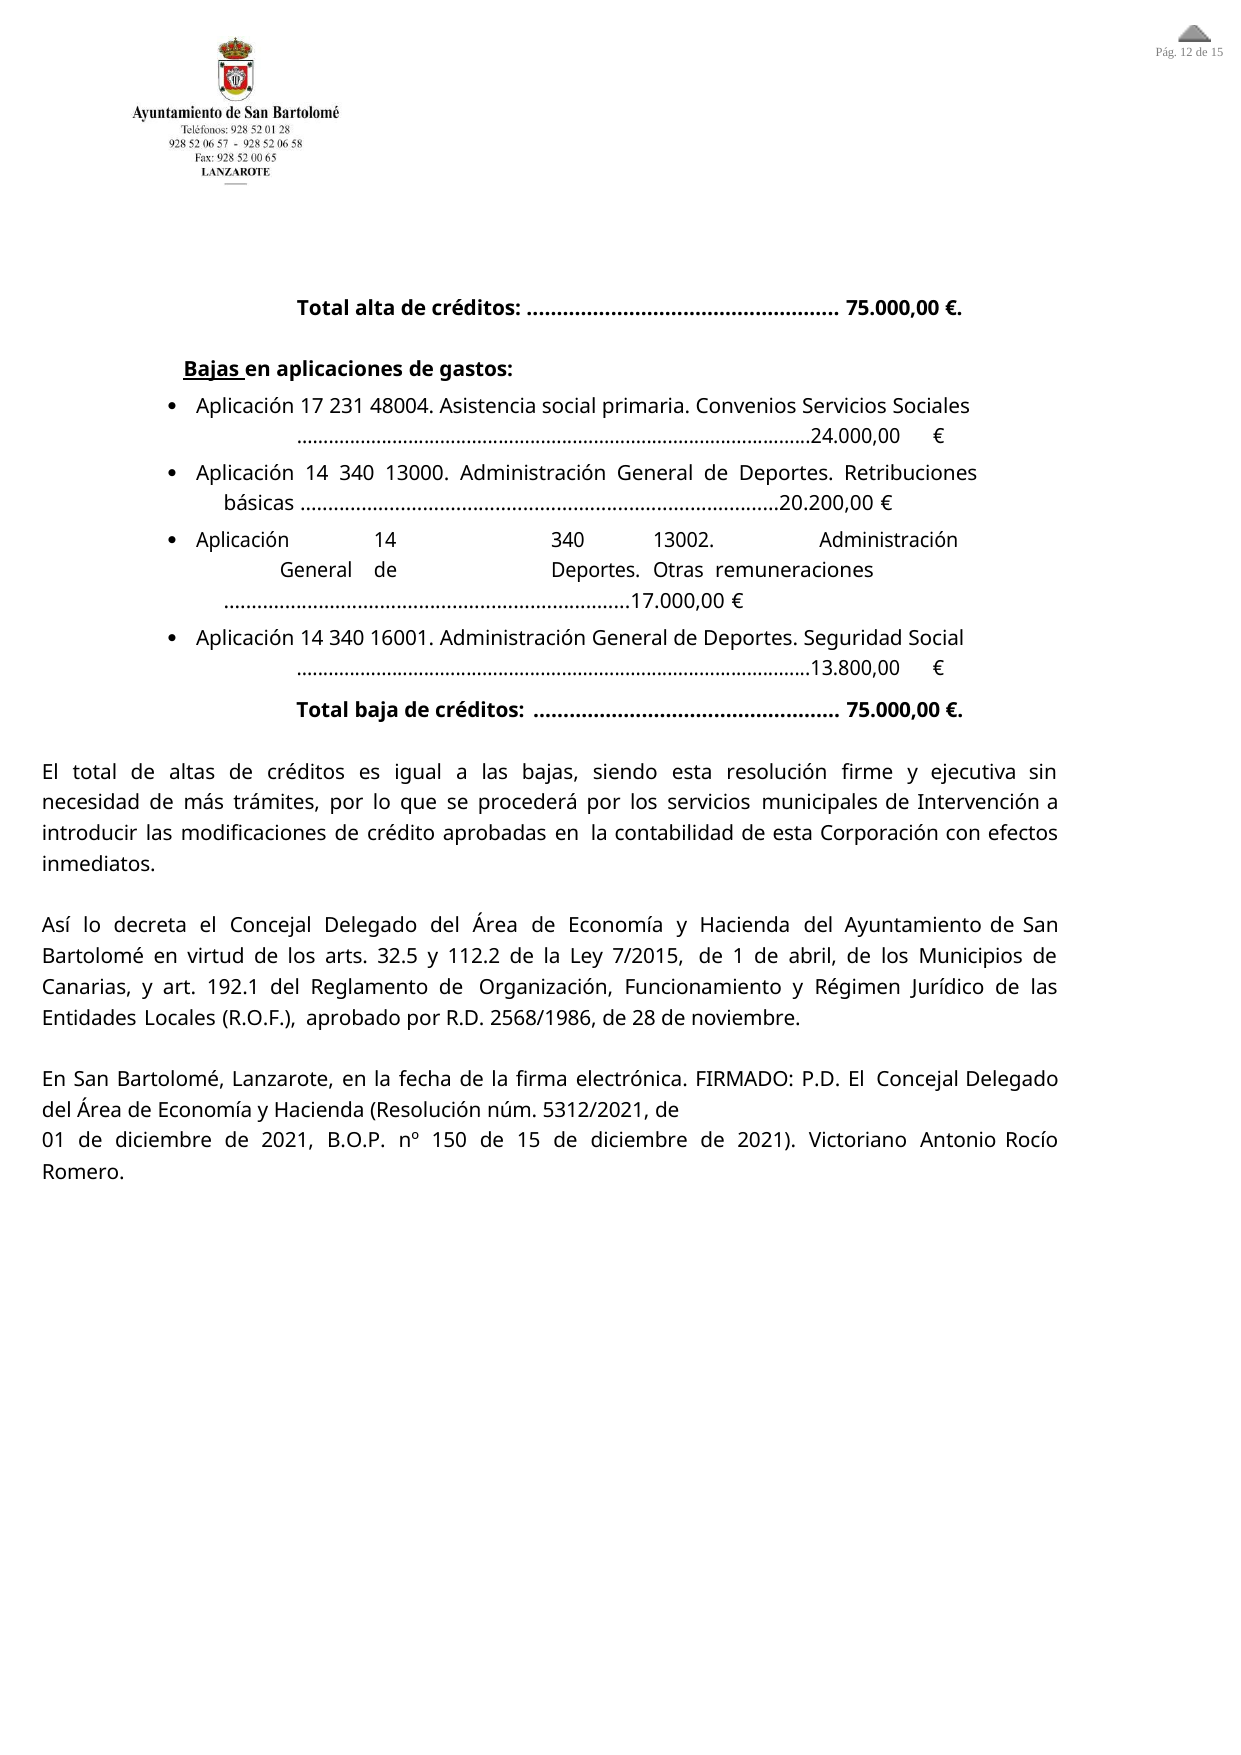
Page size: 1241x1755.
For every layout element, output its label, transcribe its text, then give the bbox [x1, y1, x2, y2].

list Aplicación 14 340 13002. Administración General de Deportes. Otras remuneraciones .........................................................................17.000,00 € [168, 525, 1058, 614]
text Total baja de créditos: ................................................... 75.000,00 €. [237, 696, 1022, 724]
text .................................................................................................24.000,00 € [233, 421, 1007, 450]
picture [1177, 25, 1211, 42]
list Aplicación 14 340 13000. Administración General de Deportes. Retribuciones básicas ......................................................................................20.200,00 € [168, 458, 1058, 517]
picture [130, 36, 342, 186]
list Aplicación 14 340 16001. Administración General de Deportes. Seguridad Social [168, 623, 1236, 651]
text .................................................................................................13.800,00 € [42, 653, 1199, 682]
text En San Bartolomé, Lanzarote, en la fecha de la firma electrónica. FIRMADO: P.D. El Concejal Delegado del Área de Economía y Hacienda (Resolución núm. 5312/2021, de [42, 1064, 1058, 1123]
text 01 de diciembre de 2021, B.O.P. nº 150 de 15 de diciembre de 2021). Victoriano Antonio Rocío Romero. [42, 1126, 1059, 1185]
text El total de altas de créditos es igual a las bajas, siendo esta resolución firme y ejecutiva sin necesidad de más trámites, por lo que se procederá por los servicios municipales de Intervención a introducir las modificaciones de crédito aprobadas en la contabilidad de esta Corporación con efectos inmediatos. [42, 757, 1058, 877]
text Así lo decreta el Concejal Delegado del Área de Economía y Hacienda del Ayuntamiento de San Bartolomé en virtud de los arts. 32.5 y 112.2 de la Ley 7/2015, de 1 de abril, de los Municipios de Canarias, y art. 192.1 del Reglamento de Organización, Funcionamiento y Régimen Jurídico de las Entidades Locales (R.O.F.), aprobado por R.D. 2568/1986, de 28 de noviembre. [42, 910, 1058, 1031]
list Aplicación 17 231 48004. Asistencia social primaria. Convenios Servicios Sociales [168, 391, 1236, 419]
text Total alta de créditos: .................................................... 75.000,00 €. [237, 293, 1022, 322]
text Bajas en aplicaciones de gastos: [183, 354, 1236, 383]
